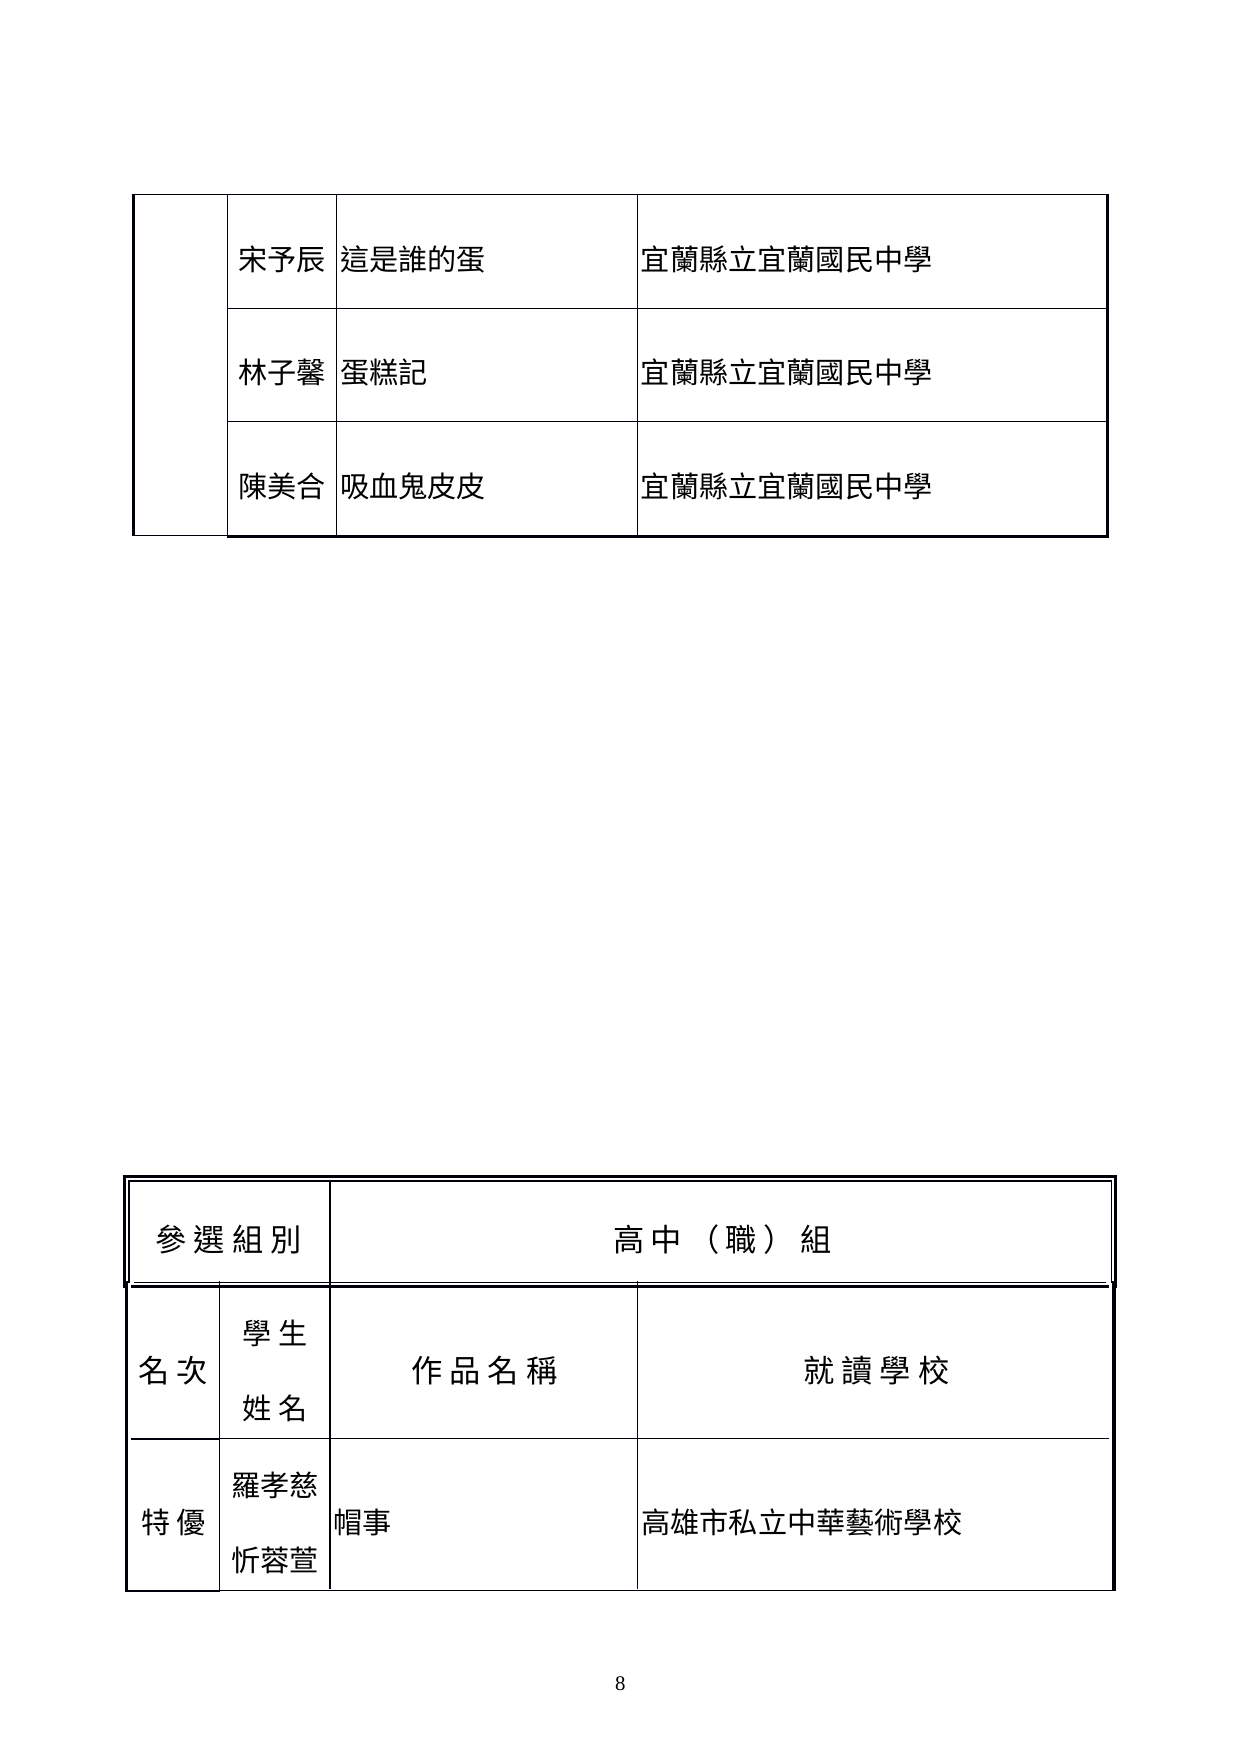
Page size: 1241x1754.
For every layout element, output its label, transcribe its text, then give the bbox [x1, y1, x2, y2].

table_header 參 選 組 別 [130, 1182, 329, 1281]
table_cell 高雄市私立中華藝術學校 [638, 1438, 1112, 1590]
table_cell 學 生 姓 名 [220, 1288, 329, 1438]
table_cell 這是誰的蛋 [337, 195, 637, 307]
table_cell 就 讀 學 校 [638, 1281, 1112, 1438]
table_header 高中（職）組 [331, 1182, 1111, 1281]
table_cell 宋予辰 [228, 195, 336, 307]
table_cell 名 次 [128, 1281, 219, 1438]
table_cell 宜蘭縣立宜蘭國民中學 [638, 195, 1106, 307]
table_cell 陳美合 [228, 422, 336, 534]
table_cell 宜蘭縣立宜蘭國民中學 [638, 422, 1106, 534]
table_cell 蛋糕記 [337, 309, 637, 421]
table_cell 作 品 名 稱 [331, 1288, 637, 1438]
table_cell 羅孝慈 忻蓉萱 [220, 1439, 330, 1590]
table_cell 宜蘭縣立宜蘭國民中學 [638, 309, 1106, 421]
table_cell 特 優 [128, 1438, 219, 1590]
table_cell [135, 195, 227, 534]
table_cell 林子馨 [228, 309, 336, 421]
table_cell 吸血鬼皮皮 [337, 422, 637, 534]
table_cell 帽事 [330, 1439, 638, 1590]
